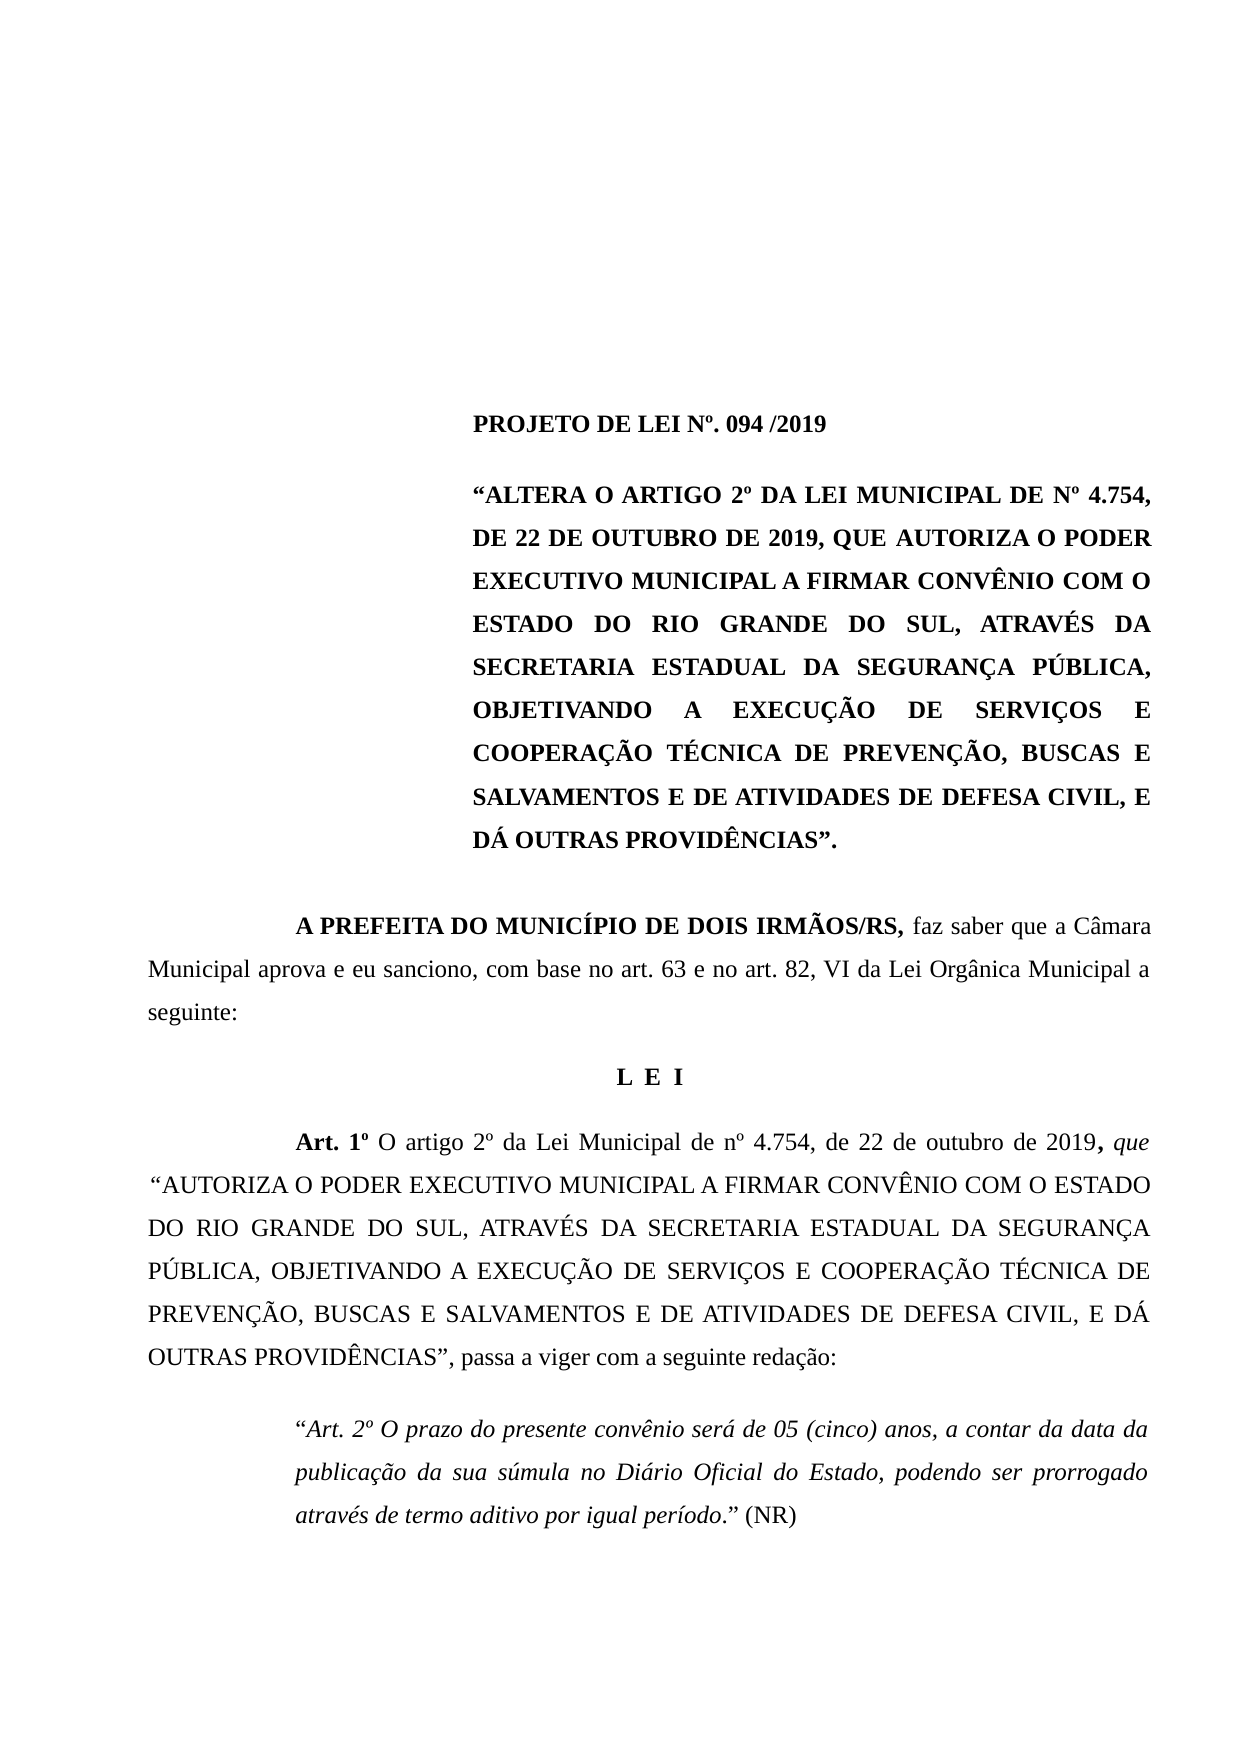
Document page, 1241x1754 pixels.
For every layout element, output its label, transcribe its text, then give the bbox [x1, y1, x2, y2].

text “ALTERA O ARTIGO 2º DA LEI MUNICIPAL DE Nº 4.754, DE 22 DE OUTUBRO DE 2019, QUE AUTORIZA O PODER EXECUTIVO MUNICIPAL A FIRMAR CONVÊNIO COM O ESTADO DO RIO GRANDE DO SUL, ATRAVÉS DA SECRETARIA ESTADUAL DA SEGURANÇA PÚBLICA, OBJETIVANDO A EXECUÇÃO DE SERVIÇOS E COOPERAÇÃO TÉCNICA DE PREVENÇÃO, BUSCAS E SALVAMENTOS E DE ATIVIDADES DE DEFESA CIVIL, E DÁ OUTRAS PROVIDÊNCIAS”. [472, 480, 1152, 853]
text A PREFEITA DO MUNICÍPIO DE DOIS IRMÃOS/RS, faz saber que a Câmara Municipal aprova e eu sanciono, com base no art. 63 e no art. 82, VI da Lei Orgânica Municipal a seguinte: [148, 911, 1152, 1026]
subtitle L E I [148, 1062, 1152, 1091]
text Art. 1o O artigo 2º da Lei Municipal de nº 4.754, de 22 de outubro de 2019, que “AUTORIZA O PODER EXECUTIVO MUNICIPAL A FIRMAR CONVÊNIO COM O ESTADO DO RIO GRANDE DO SUL, ATRAVÉS DA SECRETARIA ESTADUAL DA SEGURANÇA PÚBLICA, OBJETIVANDO A EXECUÇÃO DE SERVIÇOS E COOPERAÇÃO TÉCNICA DE PREVENÇÃO, BUSCAS E SALVAMENTOS E DE ATIVIDADES DE DEFESA CIVIL, E DÁ OUTRAS PROVIDÊNCIAS”, passa a viger com a seguinte redação: [148, 1127, 1152, 1371]
subtitle PROJETO DE LEI Nº. 094 /2019 [148, 409, 1152, 438]
text “Art. 2º O prazo do presente convênio será de 05 (cinco) anos, a contar da data da publicação da sua súmula no Diário Oficial do Estado, podendo ser prorrogado através de termo aditivo por igual período.” (NR) [295, 1414, 1152, 1529]
